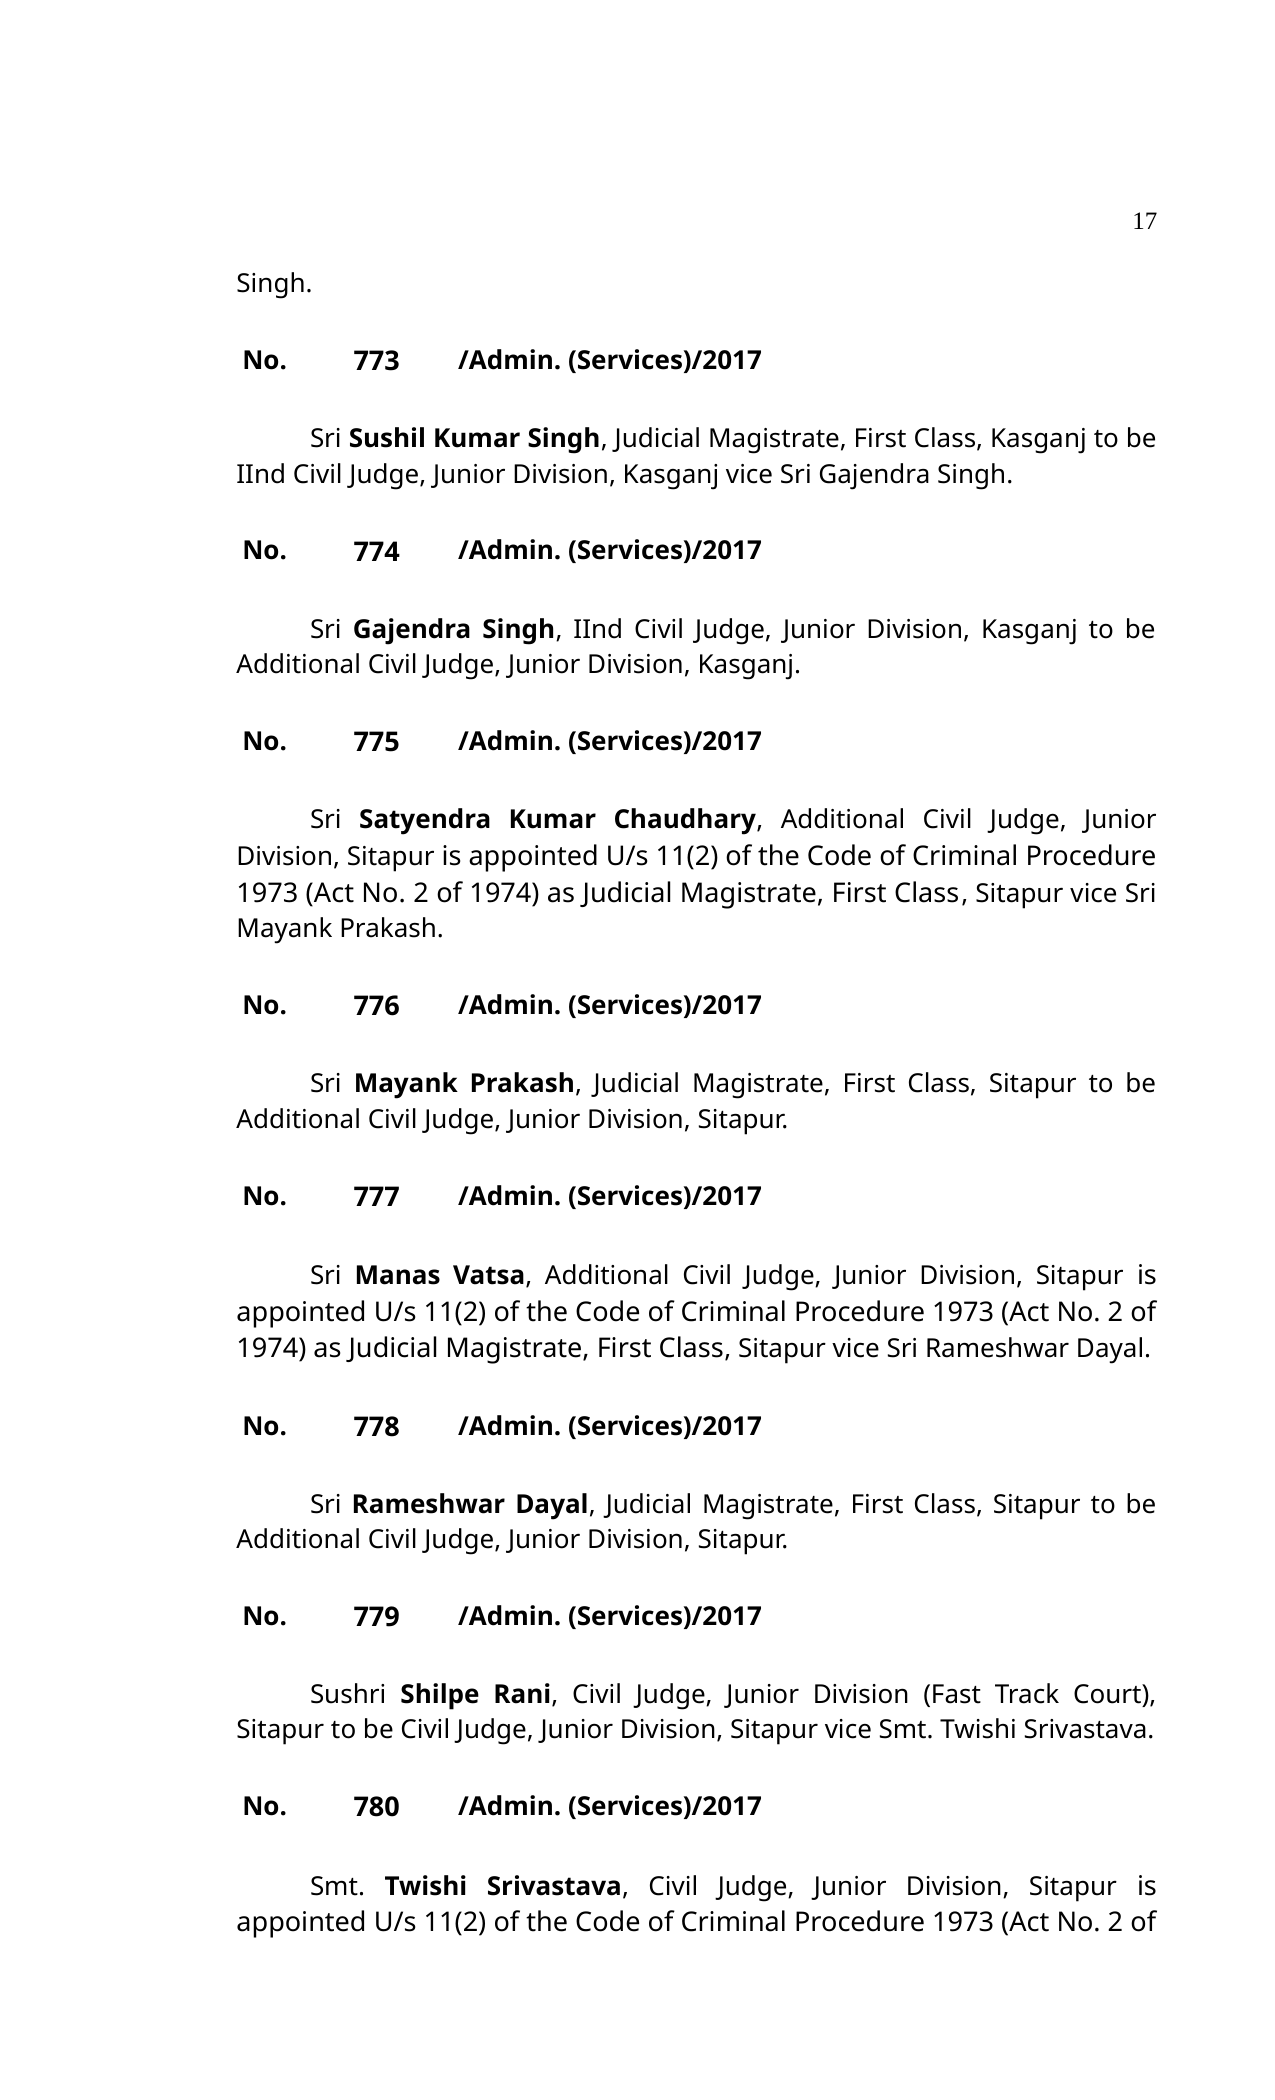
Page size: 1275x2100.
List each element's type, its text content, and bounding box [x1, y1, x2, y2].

table_header No. [236, 336, 310, 384]
table_header /Admin. (Services)/2017 [452, 526, 811, 575]
table_header [310, 1782, 452, 1831]
text Sushri Shilpe Rani, Civil Judge, Junior Division (Fast Track Court), Sitapur to be Civil Judge, Junior Division, Sitapur vice Smt. Twishi Srivastava. [236, 1676, 1157, 1747]
table_header /Admin. (Services)/2017 [452, 336, 811, 384]
text Sri Manas Vatsa, Additional Civil Judge, Junior Division, Sitapur is appointed U/s 11(2) of the Code of Criminal Procedure 1973 (Act No. 2 of 1974) as Judicial Magistrate, First Class, Sitapur vice Sri Rameshwar Dayal. [236, 1255, 1157, 1366]
table_header [310, 717, 452, 765]
text Sri Sushil Kumar Singh, Judicial Magistrate, First Class, Kasganj to be IInd Civil Judge, Junior Division, Kasganj vice Sri Gajendra Singh. [236, 420, 1157, 491]
table_header [310, 336, 452, 384]
table_header No. [236, 1592, 310, 1640]
table_header /Admin. (Services)/2017 [452, 717, 811, 765]
text Sri Mayank Prakash, Judicial Magistrate, First Class, Sitapur to be Additional Civil Judge, Junior Division, Sitapur. [236, 1065, 1157, 1136]
table_header [310, 1401, 452, 1450]
text Singh. [236, 265, 1157, 300]
text Sri Satyendra Kumar Chaudhary, Additional Civil Judge, Junior Division, Sitapur is appointed U/s 11(2) of the Code of Criminal Procedure 1973 (Act No. 2 of 1974) as Judicial Magistrate, First Class, Sitapur vice Sri Mayank Prakash. [236, 801, 1157, 945]
table_header /Admin. (Services)/2017 [452, 981, 811, 1029]
table_header /Admin. (Services)/2017 [452, 1592, 811, 1640]
table_header [310, 1171, 452, 1220]
table_header No. [236, 981, 310, 1029]
table_header /Admin. (Services)/2017 [452, 1401, 811, 1450]
text Sri Rameshwar Dayal, Judicial Magistrate, First Class, Sitapur to be Additional Civil Judge, Junior Division, Sitapur. [236, 1485, 1157, 1556]
table_header No. [236, 526, 310, 575]
text Sri Gajendra Singh, IInd Civil Judge, Junior Division, Kasganj to be Additional Civil Judge, Junior Division, Kasganj. [236, 610, 1157, 681]
table_header No. [236, 1401, 310, 1450]
table_header /Admin. (Services)/2017 [452, 1171, 811, 1220]
table_header [310, 981, 452, 1029]
table_header /Admin. (Services)/2017 [452, 1782, 811, 1831]
table_header [310, 1592, 452, 1640]
table_header No. [236, 1782, 310, 1831]
table_header No. [236, 717, 310, 765]
text Smt. Twishi Srivastava, Civil Judge, Junior Division, Sitapur is appointed U/s 11(2) of the Code of Criminal Procedure 1973 (Act No. 2 of [236, 1866, 1157, 1940]
table_header No. [236, 1171, 310, 1220]
table_header [310, 526, 452, 575]
